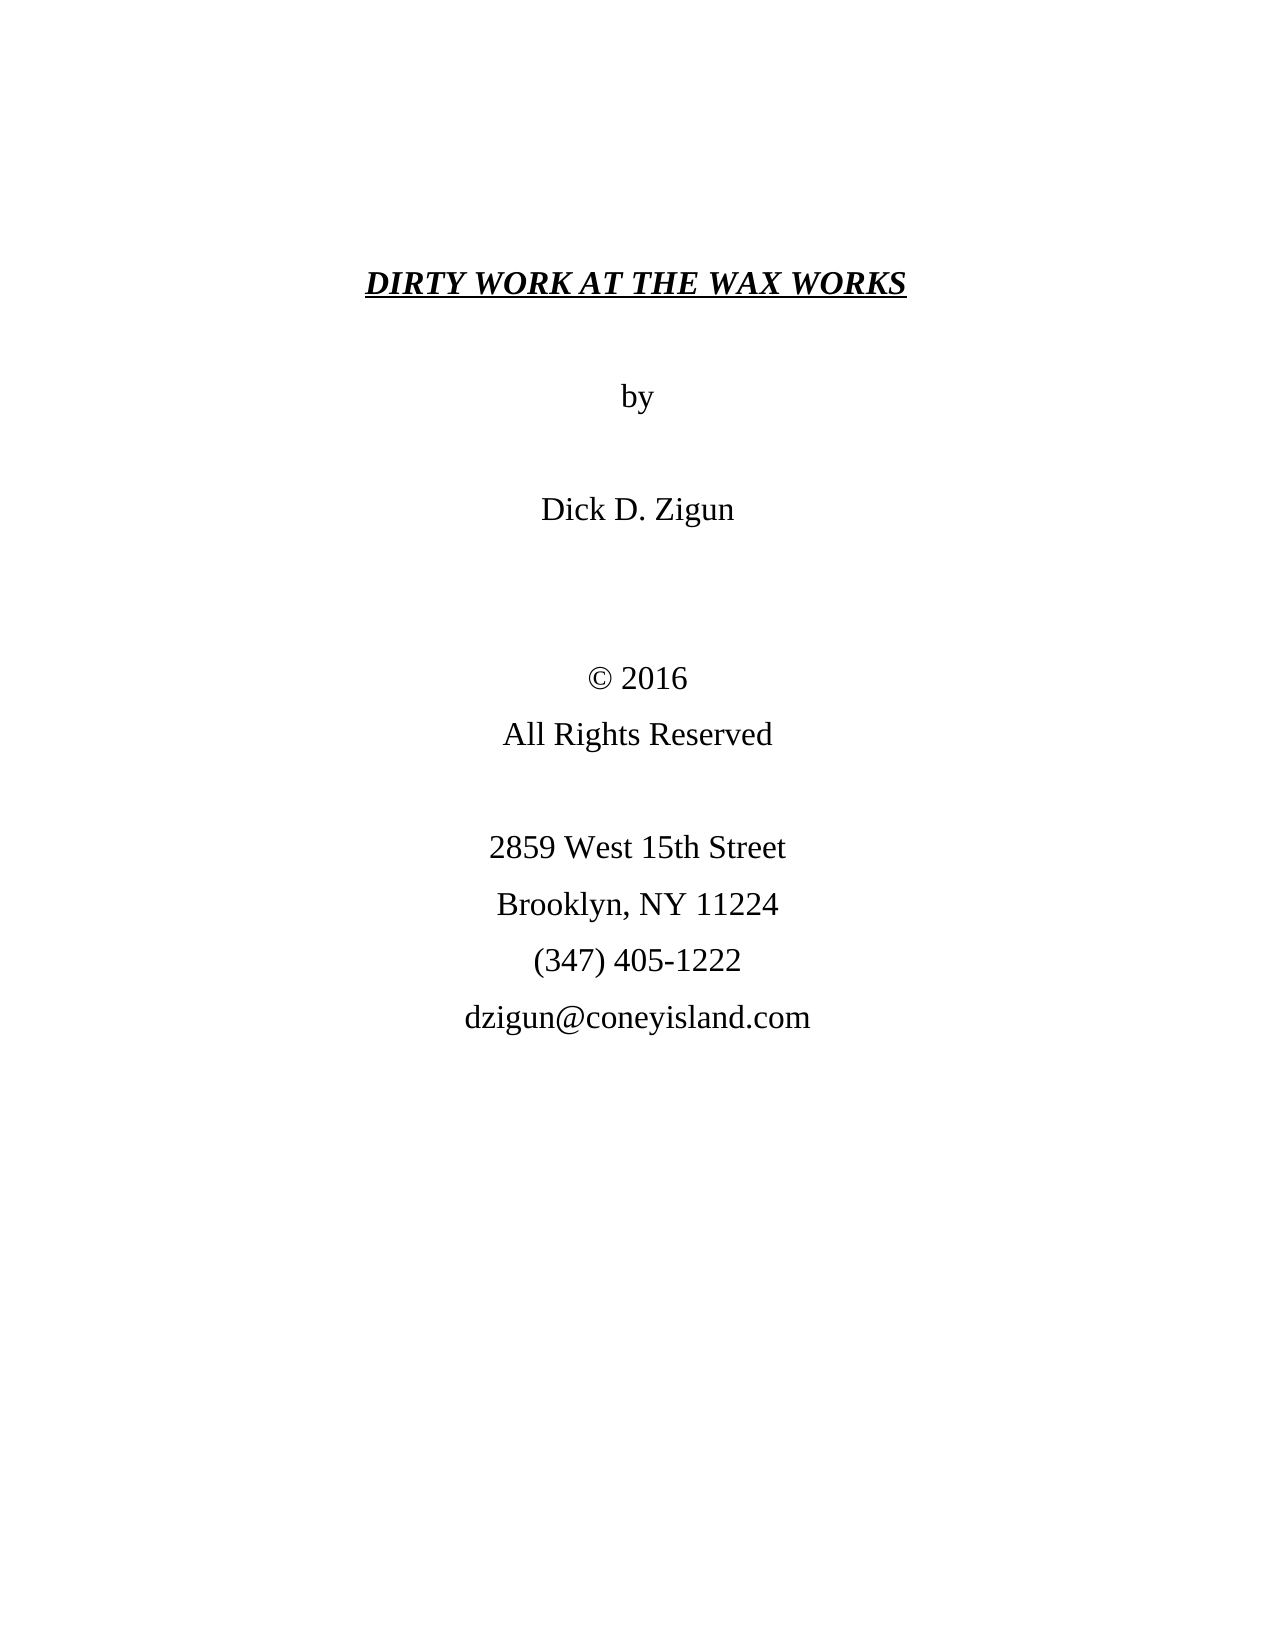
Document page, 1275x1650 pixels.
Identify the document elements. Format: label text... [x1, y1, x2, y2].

text dzigun@coneyisland.com [150, 997, 1125, 1035]
text DIRTY WORK AT THE WAX WORKS [150, 263, 1125, 301]
text All Rights Reserved [150, 714, 1125, 753]
text 2859 West 15th Street [150, 827, 1125, 866]
text (347) 405-1222 [150, 940, 1125, 979]
text © 2016 [150, 658, 1125, 696]
text Brooklyn, NY 11224 [150, 884, 1125, 922]
text by [150, 376, 1125, 414]
text Dick D. Zigun [150, 489, 1125, 527]
